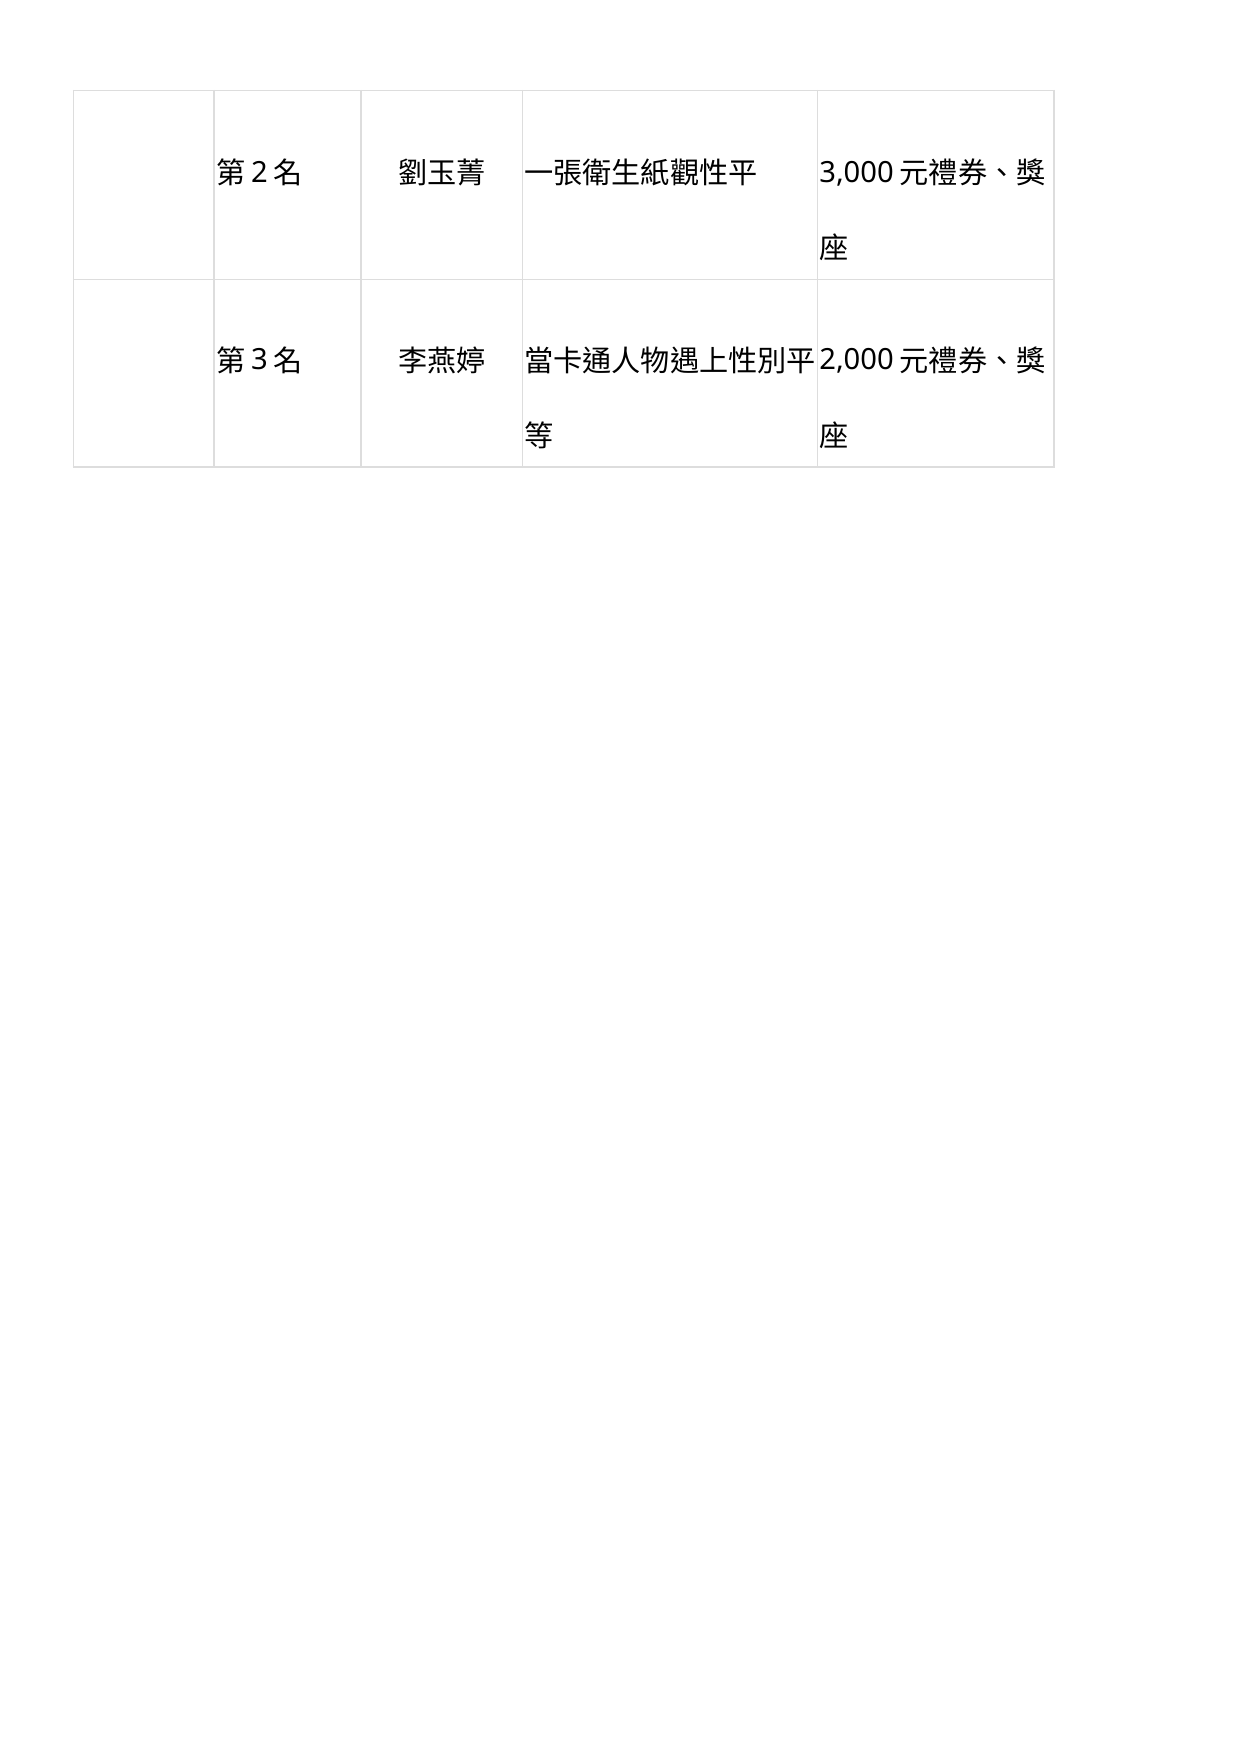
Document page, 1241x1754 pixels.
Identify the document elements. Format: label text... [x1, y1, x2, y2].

table_cell 劉玉菁 [362, 91, 522, 278]
table_cell [74, 280, 213, 466]
table_cell 第3名 [215, 280, 360, 466]
table_cell 3,000元禮券、獎座 [818, 91, 1053, 278]
table_cell 一張衛生紙觀性平 [523, 91, 817, 278]
table_cell 李燕婷 [362, 280, 522, 466]
table_cell [74, 91, 213, 278]
table_cell 當卡通人物遇上性別平等 [523, 280, 817, 466]
table_cell 第2名 [215, 91, 360, 278]
table_cell 2,000元禮券、獎座 [818, 280, 1053, 466]
